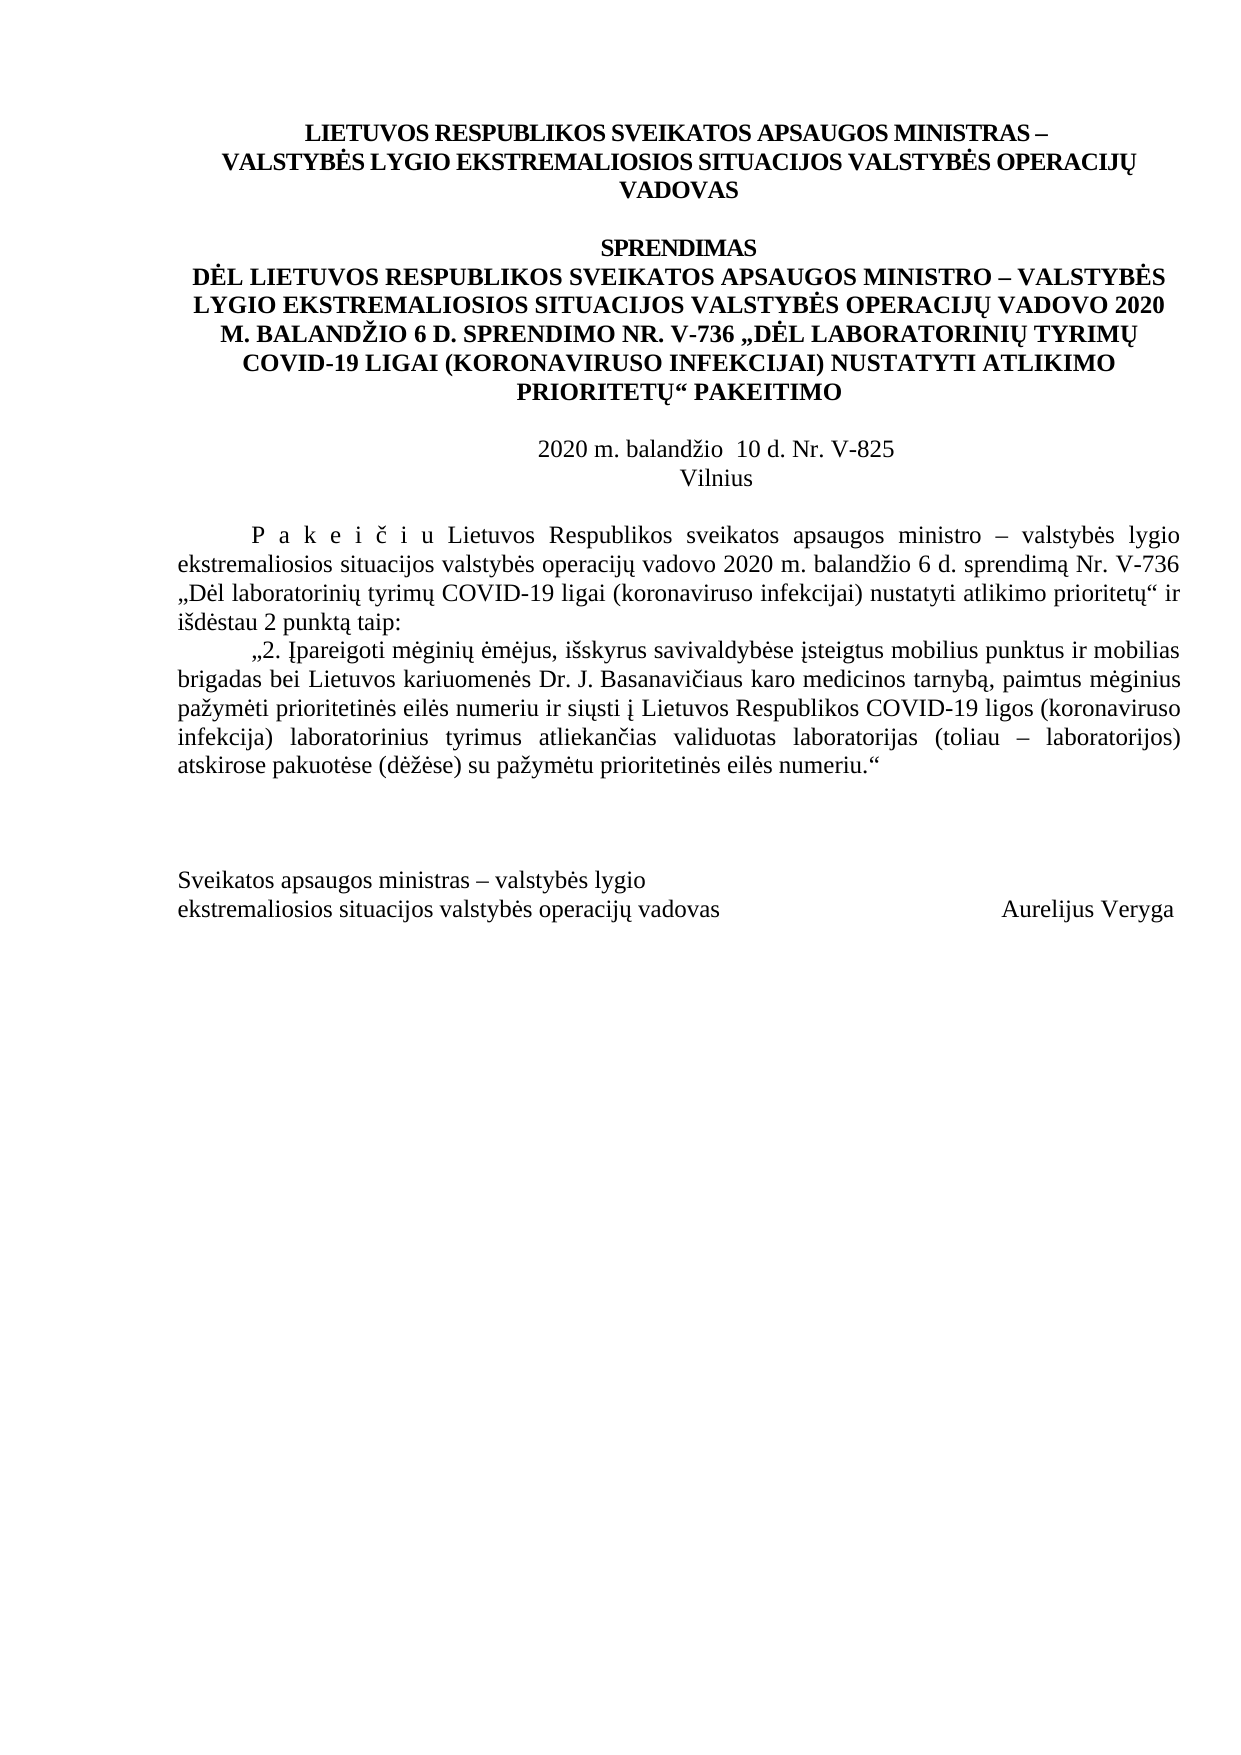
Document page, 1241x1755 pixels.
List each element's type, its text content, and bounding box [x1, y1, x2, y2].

text P a k e i č i u Lietuvos Respublikos sveikatos apsaugos ministro – valstybės lygio ekstremaliosios situacijos valstybės operacijų vadovo 2020 m. balandžio 6 d. sprendimą Nr. V-736 „Dėl laboratorinių tyrimų COVID-19 ligai (koronaviruso infekcijai) nustatyti atlikimo prioritetų“ ir išdėstau 2 punktą taip: [177, 521, 1181, 636]
text ekstremaliosios situacijos valstybės operacijų vadovas Aurelijus Veryga [177, 894, 1181, 923]
text 2020 m. balandžio 10 d. Nr. V-825 [177, 434, 1181, 463]
text Sveikatos apsaugos ministras – valstybės lygio [177, 866, 1181, 894]
text „2. Įpareigoti mėginių ėmėjus, išskyrus savivaldybėse įsteigtus mobilius punktus ir mobilias brigadas bei Lietuvos kariuomenės Dr. J. Basanavičiaus karo medicinos tarnybą, paimtus mėginius pažymėti prioritetinės eilės numeriu ir siųsti į Lietuvos Respublikos COVID-19 ligos (koronaviruso infekcija) laboratorinius tyrimus atliekančias validuotas laboratorijas (toliau – laboratorijos) atskirose pakuotėse (dėžėse) su pažymėtu prioritetinės eilės numeriu.“ [177, 636, 1181, 779]
text LIETUVOS RESPUBLIKOS SVEIKATOS APSAUGOS MINISTRAS – [177, 118, 1181, 147]
text DĖL LIETUVOS RESPUBLIKOS SVEIKATOS APSAUGOS MINISTRO – VALSTYBĖS LYGIO EKSTREMALIOSIOS SITUACIJOS VALSTYBĖS OPERACIJŲ VADOVO 2020 M. BALANDŽIO 6 D. SPRENDIMO NR. V-736 „DĖL LABORATORINIŲ TYRIMŲ COVID-19 LIGAI (KORONAVIRUSO INFEKCIJAI) NUSTATYTI ATLIKIMO PRIORITETŲ“ PAKEITIMO [177, 262, 1181, 406]
text VALSTYBĖS LYGIO EKSTREMALIOSIOS SITUACIJOS VALSTYBĖS OPERACIJŲ VADOVAS [177, 147, 1181, 204]
text SPRENDIMAS [177, 233, 1181, 262]
text Vilnius [177, 463, 1181, 492]
